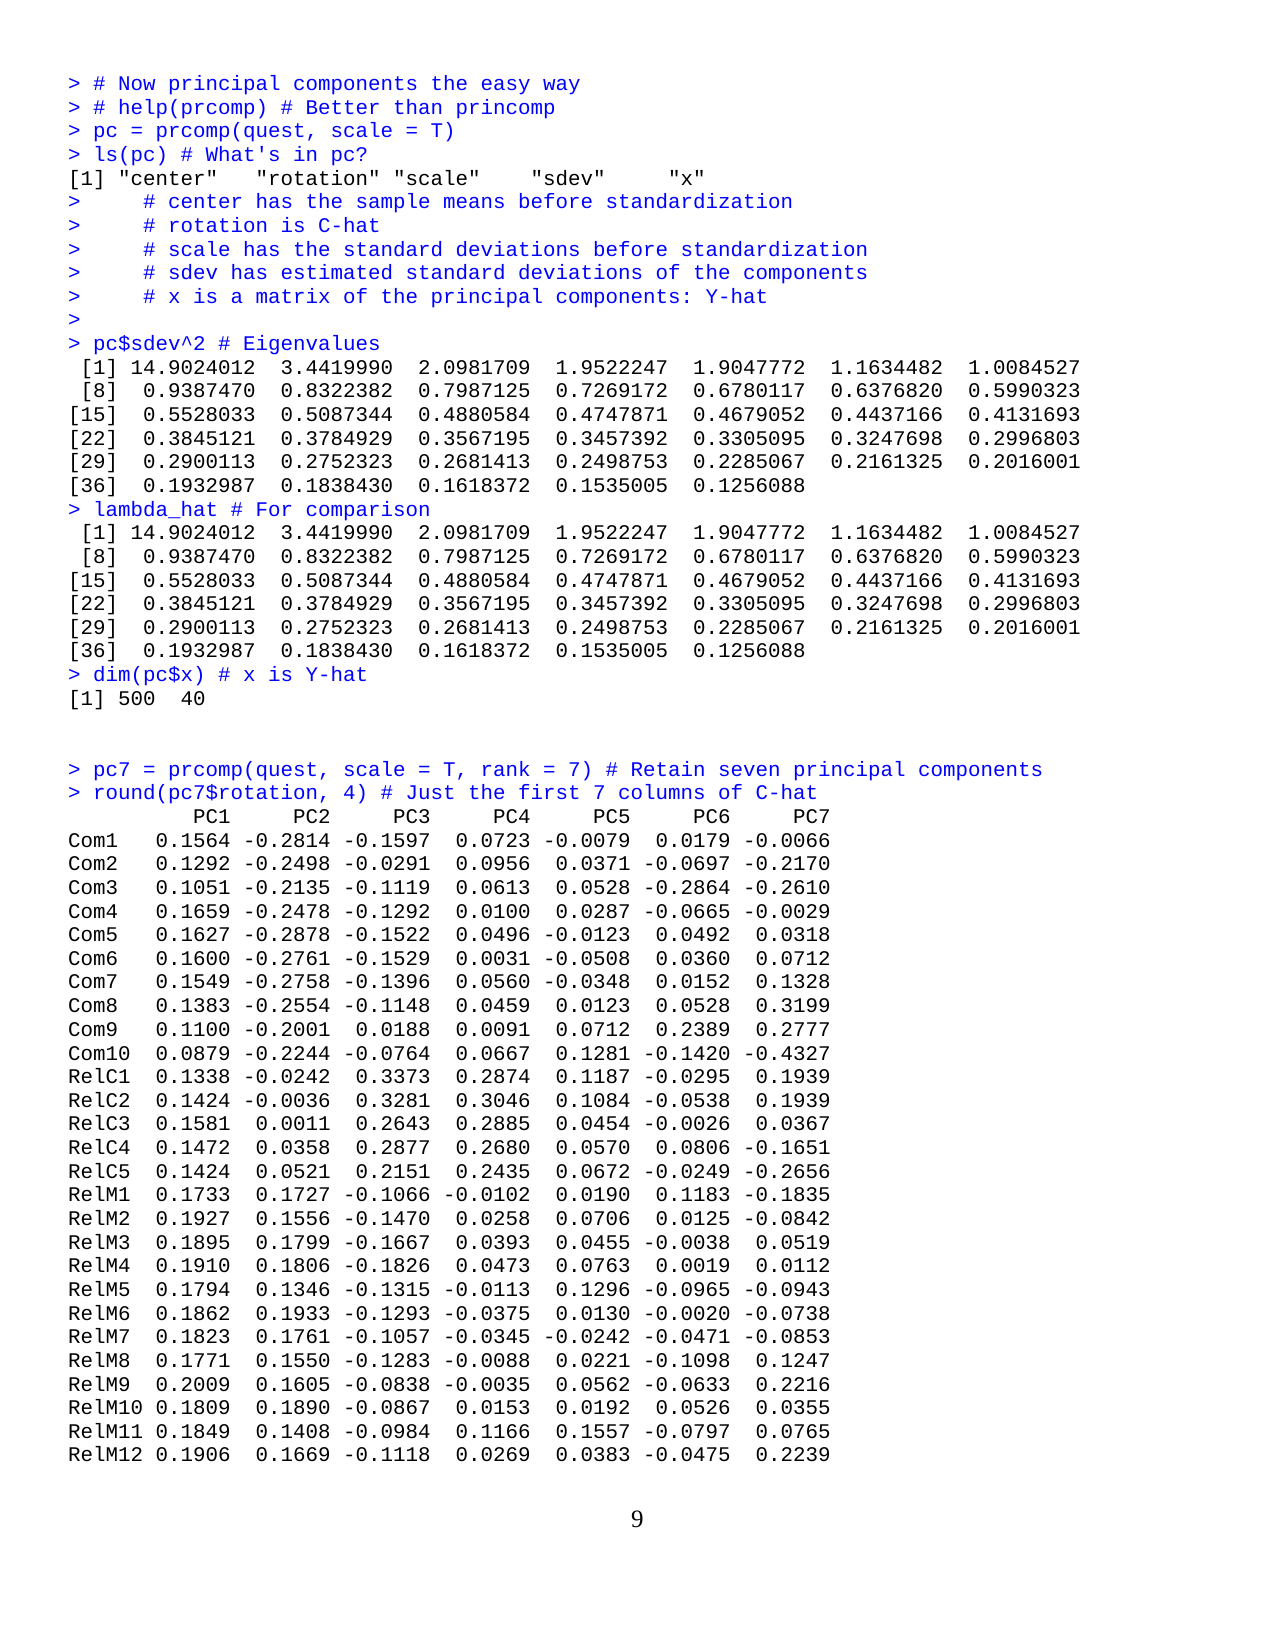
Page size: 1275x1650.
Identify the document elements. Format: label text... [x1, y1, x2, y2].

text > # x is a matrix of the principal components: Y-hat [68, 286, 1206, 309]
text Com1 0.1564 -0.2814 -0.1597 0.0723 -0.0079 0.0179 -0.0066 [68, 830, 1206, 853]
text > dim(pc$x) # x is Y-hat [68, 664, 1206, 688]
text RelM4 0.1910 0.1806 -0.1826 0.0473 0.0763 0.0019 0.0112 [68, 1255, 1206, 1279]
text RelM7 0.1823 0.1761 -0.1057 -0.0345 -0.0242 -0.0471 -0.0853 [68, 1326, 1206, 1350]
text RelC4 0.1472 0.0358 0.2877 0.2680 0.0570 0.0806 -0.1651 [68, 1137, 1206, 1161]
text Com6 0.1600 -0.2761 -0.1529 0.0031 -0.0508 0.0360 0.0712 [68, 948, 1206, 972]
text [29] 0.2900113 0.2752323 0.2681413 0.2498753 0.2285067 0.2161325 0.2016001 [68, 617, 1206, 641]
text [8] 0.9387470 0.8322382 0.7987125 0.7269172 0.6780117 0.6376820 0.5990323 [68, 380, 1206, 404]
text RelM6 0.1862 0.1933 -0.1293 -0.0375 0.0130 -0.0020 -0.0738 [68, 1303, 1206, 1326]
text RelC2 0.1424 -0.0036 0.3281 0.3046 0.1084 -0.0538 0.1939 [68, 1090, 1206, 1113]
text > lambda_hat # For comparison [68, 499, 1206, 522]
text Com2 0.1292 -0.2498 -0.0291 0.0956 0.0371 -0.0697 -0.2170 [68, 853, 1206, 877]
text > # Now principal components the easy way [68, 73, 1206, 97]
text [22] 0.3845121 0.3784929 0.3567195 0.3457392 0.3305095 0.3247698 0.2996803 [68, 428, 1206, 451]
text > ls(pc) # What's in pc? [68, 144, 1206, 168]
text > # scale has the standard deviations before standardization [68, 238, 1206, 262]
text [22] 0.3845121 0.3784929 0.3567195 0.3457392 0.3305095 0.3247698 0.2996803 [68, 593, 1206, 617]
text > round(pc7$rotation, 4) # Just the first 7 columns of C-hat [68, 782, 1206, 806]
text > pc = prcomp(quest, scale = T) [68, 120, 1206, 144]
text [36] 0.1932987 0.1838430 0.1618372 0.1535005 0.1256088 [68, 475, 1206, 499]
text RelC1 0.1338 -0.0242 0.3373 0.2874 0.1187 -0.0295 0.1939 [68, 1066, 1206, 1090]
text Com4 0.1659 -0.2478 -0.1292 0.0100 0.0287 -0.0665 -0.0029 [68, 901, 1206, 924]
text > pc$sdev^2 # Eigenvalues [68, 333, 1206, 357]
text RelM10 0.1809 0.1890 -0.0867 0.0153 0.0192 0.0526 0.0355 [68, 1397, 1206, 1421]
text > # center has the sample means before standardization [68, 191, 1206, 215]
text Com10 0.0879 -0.2244 -0.0764 0.0667 0.1281 -0.1420 -0.4327 [68, 1042, 1206, 1066]
text RelC3 0.1581 0.0011 0.2643 0.2885 0.0454 -0.0026 0.0367 [68, 1113, 1206, 1137]
text [36] 0.1932987 0.1838430 0.1618372 0.1535005 0.1256088 [68, 641, 1206, 664]
text > pc7 = prcomp(quest, scale = T, rank = 7) # Retain seven principal components [68, 759, 1206, 782]
text RelC5 0.1424 0.0521 0.2151 0.2435 0.0672 -0.0249 -0.2656 [68, 1161, 1206, 1184]
text PC1 PC2 PC3 PC4 PC5 PC6 PC7 [68, 806, 1206, 830]
text RelM5 0.1794 0.1346 -0.1315 -0.0113 0.1296 -0.0965 -0.0943 [68, 1279, 1206, 1303]
text [1] "center" "rotation" "scale" "sdev" "x" [68, 168, 1206, 191]
text RelM9 0.2009 0.1605 -0.0838 -0.0035 0.0562 -0.0633 0.2216 [68, 1373, 1206, 1397]
text Com5 0.1627 -0.2878 -0.1522 0.0496 -0.0123 0.0492 0.0318 [68, 924, 1206, 948]
text Com8 0.1383 -0.2554 -0.1148 0.0459 0.0123 0.0528 0.3199 [68, 995, 1206, 1019]
text > # sdev has estimated standard deviations of the components [68, 262, 1206, 286]
text [1] 500 40 [68, 688, 1206, 711]
text Com3 0.1051 -0.2135 -0.1119 0.0613 0.0528 -0.2864 -0.2610 [68, 877, 1206, 901]
text > [68, 309, 1206, 333]
text RelM3 0.1895 0.1799 -0.1667 0.0393 0.0455 -0.0038 0.0519 [68, 1232, 1206, 1255]
text Com9 0.1100 -0.2001 0.0188 0.0091 0.0712 0.2389 0.2777 [68, 1019, 1206, 1042]
text RelM8 0.1771 0.1550 -0.1283 -0.0088 0.0221 -0.1098 0.1247 [68, 1350, 1206, 1373]
text [1] 14.9024012 3.4419990 2.0981709 1.9522247 1.9047772 1.1634482 1.0084527 [68, 522, 1206, 546]
text RelM1 0.1733 0.1727 -0.1066 -0.0102 0.0190 0.1183 -0.1835 [68, 1184, 1206, 1208]
text > # rotation is C-hat [68, 215, 1206, 238]
text > # help(prcomp) # Better than princomp [68, 97, 1206, 120]
text Com7 0.1549 -0.2758 -0.1396 0.0560 -0.0348 0.0152 0.1328 [68, 972, 1206, 995]
text [29] 0.2900113 0.2752323 0.2681413 0.2498753 0.2285067 0.2161325 0.2016001 [68, 451, 1206, 475]
text RelM2 0.1927 0.1556 -0.1470 0.0258 0.0706 0.0125 -0.0842 [68, 1208, 1206, 1232]
text RelM11 0.1849 0.1408 -0.0984 0.1166 0.1557 -0.0797 0.0765 [68, 1421, 1206, 1444]
text [15] 0.5528033 0.5087344 0.4880584 0.4747871 0.4679052 0.4437166 0.4131693 [68, 404, 1206, 428]
text [8] 0.9387470 0.8322382 0.7987125 0.7269172 0.6780117 0.6376820 0.5990323 [68, 546, 1206, 569]
text [1] 14.9024012 3.4419990 2.0981709 1.9522247 1.9047772 1.1634482 1.0084527 [68, 357, 1206, 380]
text [15] 0.5528033 0.5087344 0.4880584 0.4747871 0.4679052 0.4437166 0.4131693 [68, 569, 1206, 593]
text RelM12 0.1906 0.1669 -0.1118 0.0269 0.0383 -0.0475 0.2239 [68, 1444, 1206, 1468]
